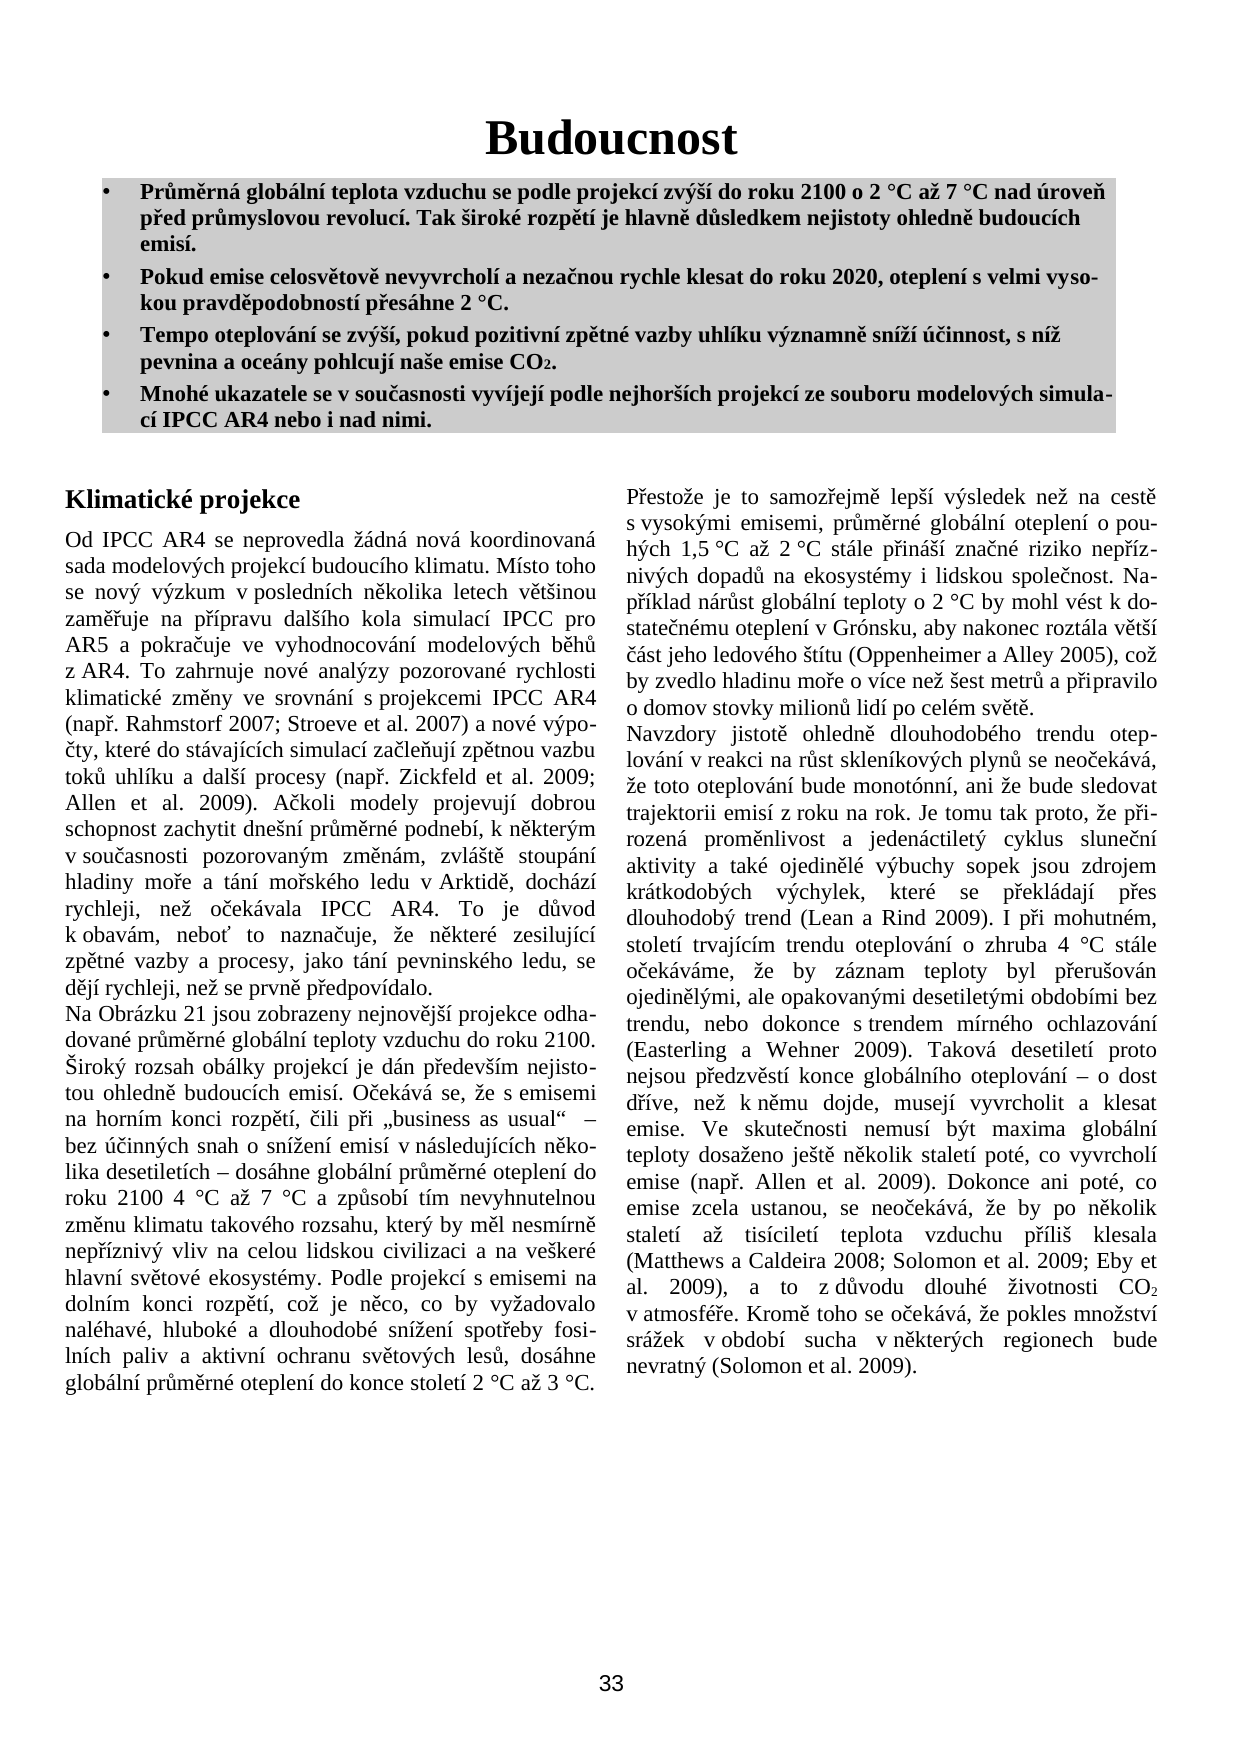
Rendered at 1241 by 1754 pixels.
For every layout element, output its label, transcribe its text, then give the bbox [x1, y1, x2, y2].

text Navzdory jistotě ohledně dlouhodobého trendu otep­lování v reakci na růst skleníkových plynů se neočekává, že toto oteplování bude monotónní, ani že bude sledovat trajektorii emisí z roku na rok. Je tomu tak proto, že při­rozená proměnlivost a jedenáctiletý cyklus sluneční aktivity a také ojedinělé výbuchy sopek jsou zdrojem krátkodobých výchylek, které se překládají přes dlouhodobý trend (Lean a Rind 2009). I při mohutném, století trvajícím trendu oteplování o zhruba 4 °C stále očekáváme, že by záznam teploty byl přerušován ojedinělými, ale opa­kovanými desetiletými obdobími bez trendu, nebo dokon­ce s trendem mírného ochlazování (Easterling a Weh­ner 2009). Taková desetiletí proto nejsou předzvěstí kon­ce globálního oteplování – o dost dříve, než k němu dojde, musejí vyvrcholit a klesat emise. Ve skutečnosti nemusí být maxima globální teploty dosaženo ještě něko­lik staletí poté, co vyvrcholí emise (např. Allen et al. 2009). Dokonce ani poté, co emise zcela ustanou, se neočekává, že by po několik staletí až tisíciletí teplota vzduchu příliš klesala (Matthews a Caldeira 2008; Solo­mon et al. 2009; Eby et al. 2009), a to z důvodu dlouhé životnosti CO2 v atmosféře. Kromě toho se oče­kává, že pokles množství srážek v období sucha v někte­rých regio­nech bude nevratný (Solomon et al. 2009). [626, 720, 1157, 1379]
text Přestože je to samozřejmě lepší výsledek než na cestě s vysokými emisemi, průměrné globální oteplení o pou­hých 1,5 °C až 2 °C stále přináší značné riziko nepříz­nivých dopadů na ekosystémy i lidskou společnost. Na­pří­k­lad nárůst globální teploty o 2 °C by mohl vést k do­statečnému oteplení v Grónsku, aby nakonec roztála větší část jeho ledového štítu (Oppenheimer a Alley 2005), což by zvedlo hladinu moře o více než šest metrů a při­pravilo o domov stovky milionů lidí po celém světě. [626, 483, 1157, 720]
list Mnohé ukazatele se v současnosti vyvíjejí podle nejhorších projekcí ze souboru modelových simula­cí IPCC AR4 nebo i nad nimi. [102, 380, 1116, 433]
subtitle Budoucnost [65, 108, 1157, 165]
list Tempo oteplování se zvýší, pokud pozitivní zpětné vazby uhlíku významně sníží účinnost, s níž pevnina a oceá­ny pohlcují naše emise CO2. [102, 321, 1116, 374]
list Průměrná globální teplota vzduchu se podle projekcí zvýší do roku 2100 o 2 °C až 7 °C nad úroveň před prů­myslovou revolucí. Tak široké rozpětí je hlavně důsledkem nejistoty ohledně budoucích emisí. [102, 178, 1116, 257]
text Na Obrázku 21 jsou zobrazeny nejnovější projekce odha­dované průměrné globální teploty vzduchu do roku 2100. Široký rozsah obálky projekcí je dán především nejisto­tou ohledně budoucích emisí. Očekává se, že s emisemi na horním konci rozpětí, čili při „business as usual“ – bez účinných snah o snížení emisí v následujících něko­lika desetiletích – dosáhne globální průměrné oteplení do roku 2100 4 °C až 7 °C a způsobí tím nevyhnutelnou změnu klimatu takového rozsahu, který by měl nesmírně nepříznivý vliv na celou lidskou civilizaci a na veškeré hlavní světové ekosystémy. Podle projekcí s emisemi na dolním konci rozpětí, což je něco, co by vyžadovalo naléhavé, hluboké a dlouhodobé snížení spotřeby fosi­lních paliv a aktivní ochranu světových lesů, dosáhne globální průměrné oteplení do konce století 2 °C až 3 °C. [65, 1000, 597, 1395]
subtitle Klimatické projekce [65, 483, 597, 514]
text Od IPCC AR4 se neprovedla žádná nová koordinovaná sada modelových projekcí budoucího klimatu. Místo toho se nový výzkum v posledních několika letech většinou zaměřuje na přípravu dalšího kola simulací IPCC pro AR5 a pokračuje ve vyhodnocování modelových běhů z AR4. To zahrnuje nové analýzy pozorované rychlosti klimatické změny ve srovnání s projekcemi IPCC AR4 (např. Rahmstorf 2007; Stroeve et al. 2007) a nové výpo­čty, které do stávajících simulací začleňují zpětnou vazbu toků uhlíku a další procesy (např. Zickfeld et al. 2009; Allen et al. 2009). Ačkoli modely projevují dobrou schopnost zachytit dnešní průměrné podnebí, k některým v současnosti pozorovaným změnám, zvláště stoupání hladiny moře a tání mořského ledu v Arktidě, dochází rychleji, než očekávala IPCC AR4. To je důvod k obavám, neboť to naznačuje, že některé zesilující zpětné vazby a procesy, jako tání pevninského ledu, se dějí rychleji, než se prvně předpovídalo. [65, 526, 597, 1000]
list Pokud emise celosvětově nevyvrcholí a nezačnou rychle klesat do roku 2020, oteplení s velmi vy­so­kou pravdě­podobností přesáhne 2 °C. [102, 263, 1116, 315]
